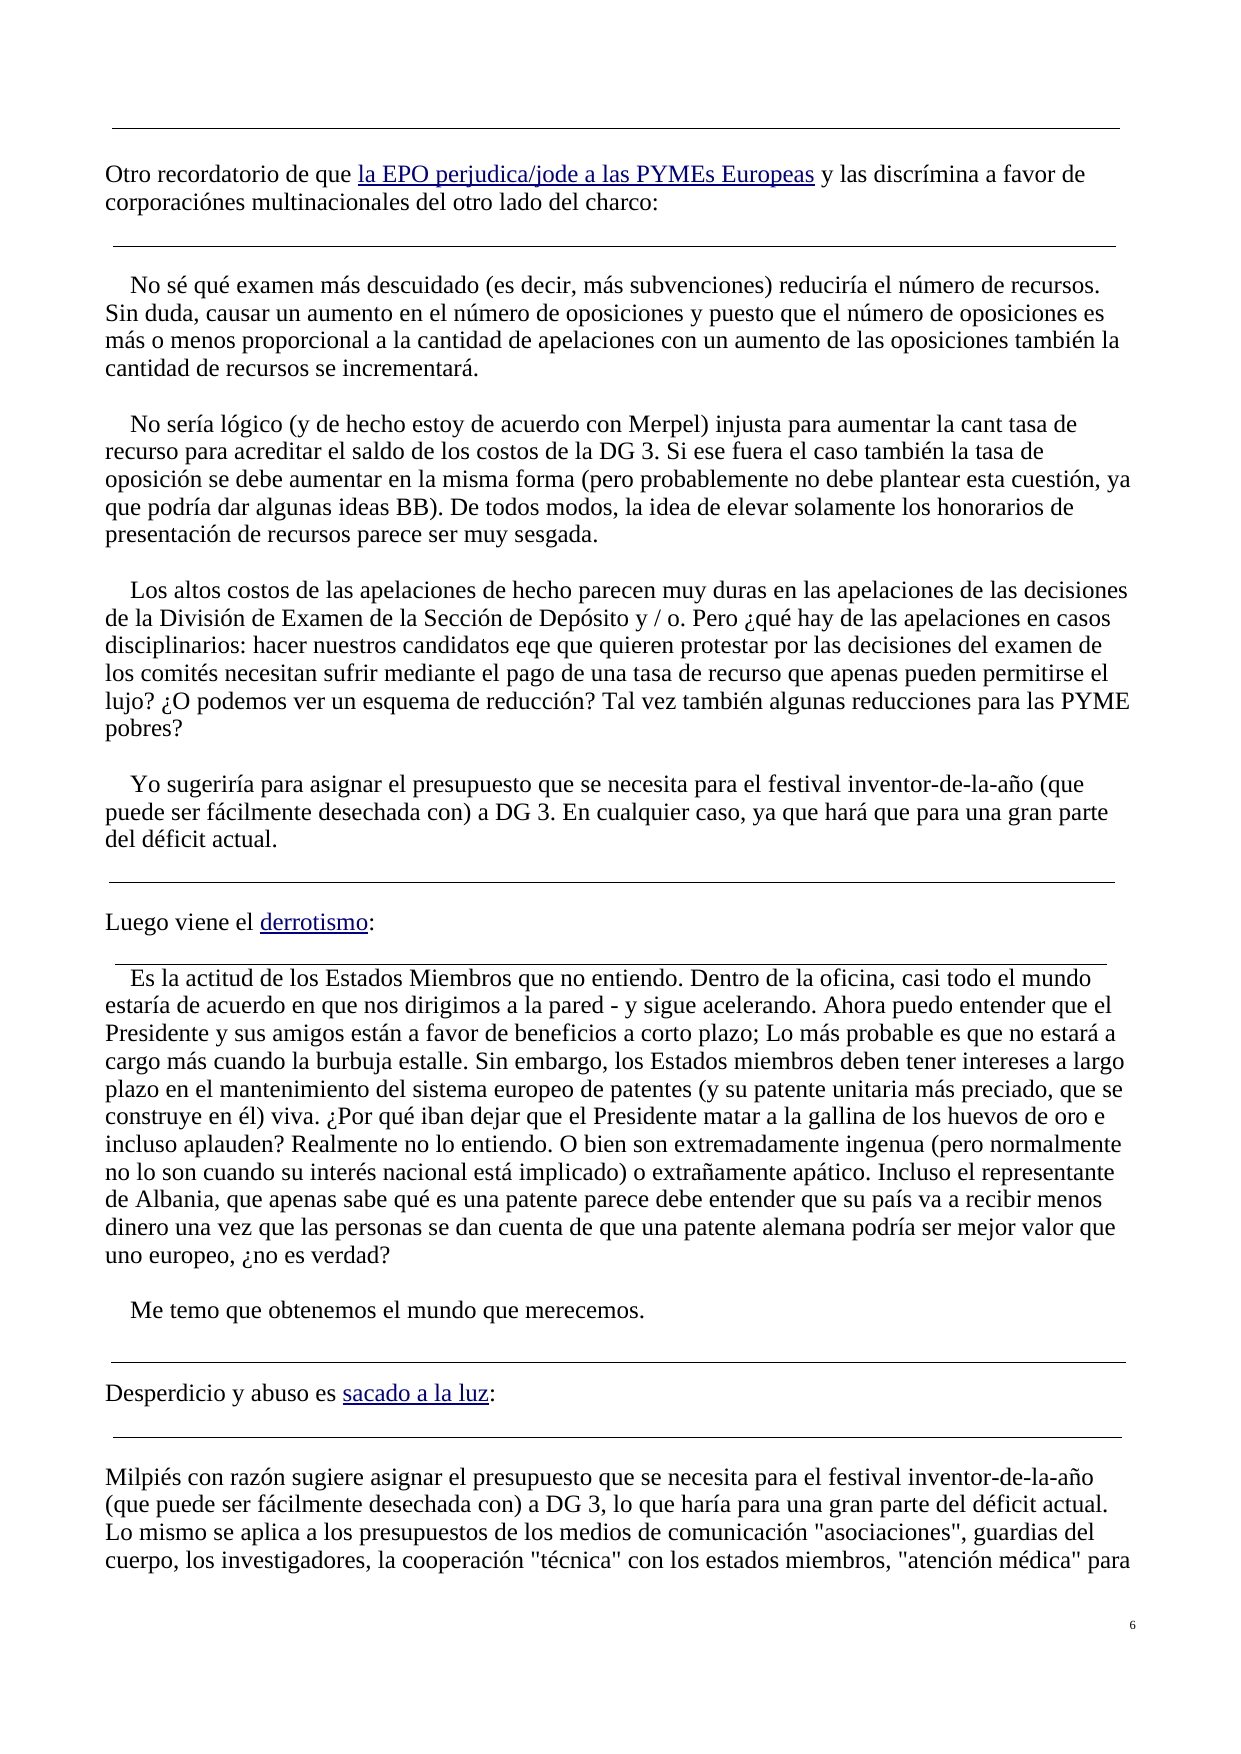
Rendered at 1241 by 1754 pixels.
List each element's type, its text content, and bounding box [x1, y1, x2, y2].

text Lo mismo se aplica a los presupuestos de los medios de comunicación "asociaciones", guardias del cuerpo, los investigadores, la cooperación "técnica" con los estados miembros, "atención médica" para [105, 1518, 1136, 1573]
text Los altos costos de las apelaciones de hecho parecen muy duras en las apelaciones de las decisiones de la División de Examen de la Sección de Depósito y / o. Pero ¿qué hay de las apelaciones en casos disciplinarios: hacer nuestros candidatos eqe que quieren protestar por las decisiones del examen de los comités necesitan sufrir mediante el pago de una tasa de recurso que apenas pueden permitirse el lujo? ¿O podemos ver un esquema de reducción? Tal vez también algunas reducciones para las PYME pobres? [105, 576, 1136, 742]
text Otro recordatorio de que la EPO perjudica/jode a las PYMEs Europeas y las discrímina a favor de corporaciónes multinacionales del otro lado del charco: [105, 160, 1136, 216]
text Milpiés con razón sugiere asignar el presupuesto que se necesita para el festival inventor-de-la-año (que puede ser fácilmente desechada con) a DG 3, lo que haría para una gran parte del déficit actual. [105, 1463, 1136, 1518]
text Yo sugeriría para asignar el presupuesto que se necesita para el festival inventor-de-la-año (que puede ser fácilmente desechada con) a DG 3. En cualquier caso, ya que hará que para una gran parte del déficit actual. [105, 770, 1136, 853]
text Me temo que obtenemos el mundo que merecemos. [105, 1296, 1136, 1324]
text No sé qué examen más descuidado (es decir, más subvenciones) reduciría el número de recursos. Sin duda, causar un aumento en el número de oposiciones y puesto que el número de oposiciones es más o menos proporcional a la cantidad de apelaciones con un aumento de las oposiciones también la cantidad de recursos se incrementará. [105, 271, 1136, 382]
text Es la actitud de los Estados Miembros que no entiendo. Dentro de la oficina, casi todo el mundo estaría de acuerdo en que nos dirigimos a la pared - y sigue acelerando. Ahora puedo entender que el Presidente y sus amigos están a favor de beneficios a corto plazo; Lo más probable es que no estará a cargo más cuando la burbuja estalle. Sin embargo, los Estados miembros deben tener intereses a largo plazo en el mantenimiento del sistema europeo de patentes (y su patente unitaria más preciado, que se construye en él) viva. ¿Por qué iban dejar que el Presidente matar a la gallina de los huevos de oro e incluso aplauden? Realmente no lo entiendo. O bien son extremadamente ingenua (pero normalmente no lo son cuando su interés nacional está implicado) o extrañamente apático. Incluso el representante de Albania, que apenas sabe qué es una patente parece debe entender que su país va a recibir menos dinero una vez que las personas se dan cuenta de que una patente alemana podría ser mejor valor que uno europeo, ¿no es verdad? [105, 964, 1136, 1269]
text Desperdicio y abuso es sacado a la luz: [105, 1379, 1136, 1407]
text No sería lógico (y de hecho estoy de acuerdo con Merpel) injusta para aumentar la cant tasa de recurso para acreditar el saldo de los costos de la DG 3. Si ese fuera el caso también la tasa de oposición se debe aumentar en la misma forma (pero probablemente no debe plantear esta cuestión, ya que podría dar algunas ideas BB). De todos modos, la idea de elevar solamente los honorarios de presentación de recursos parece ser muy sesgada. [105, 410, 1136, 548]
text Luego viene el derrotismo: [105, 908, 1136, 936]
